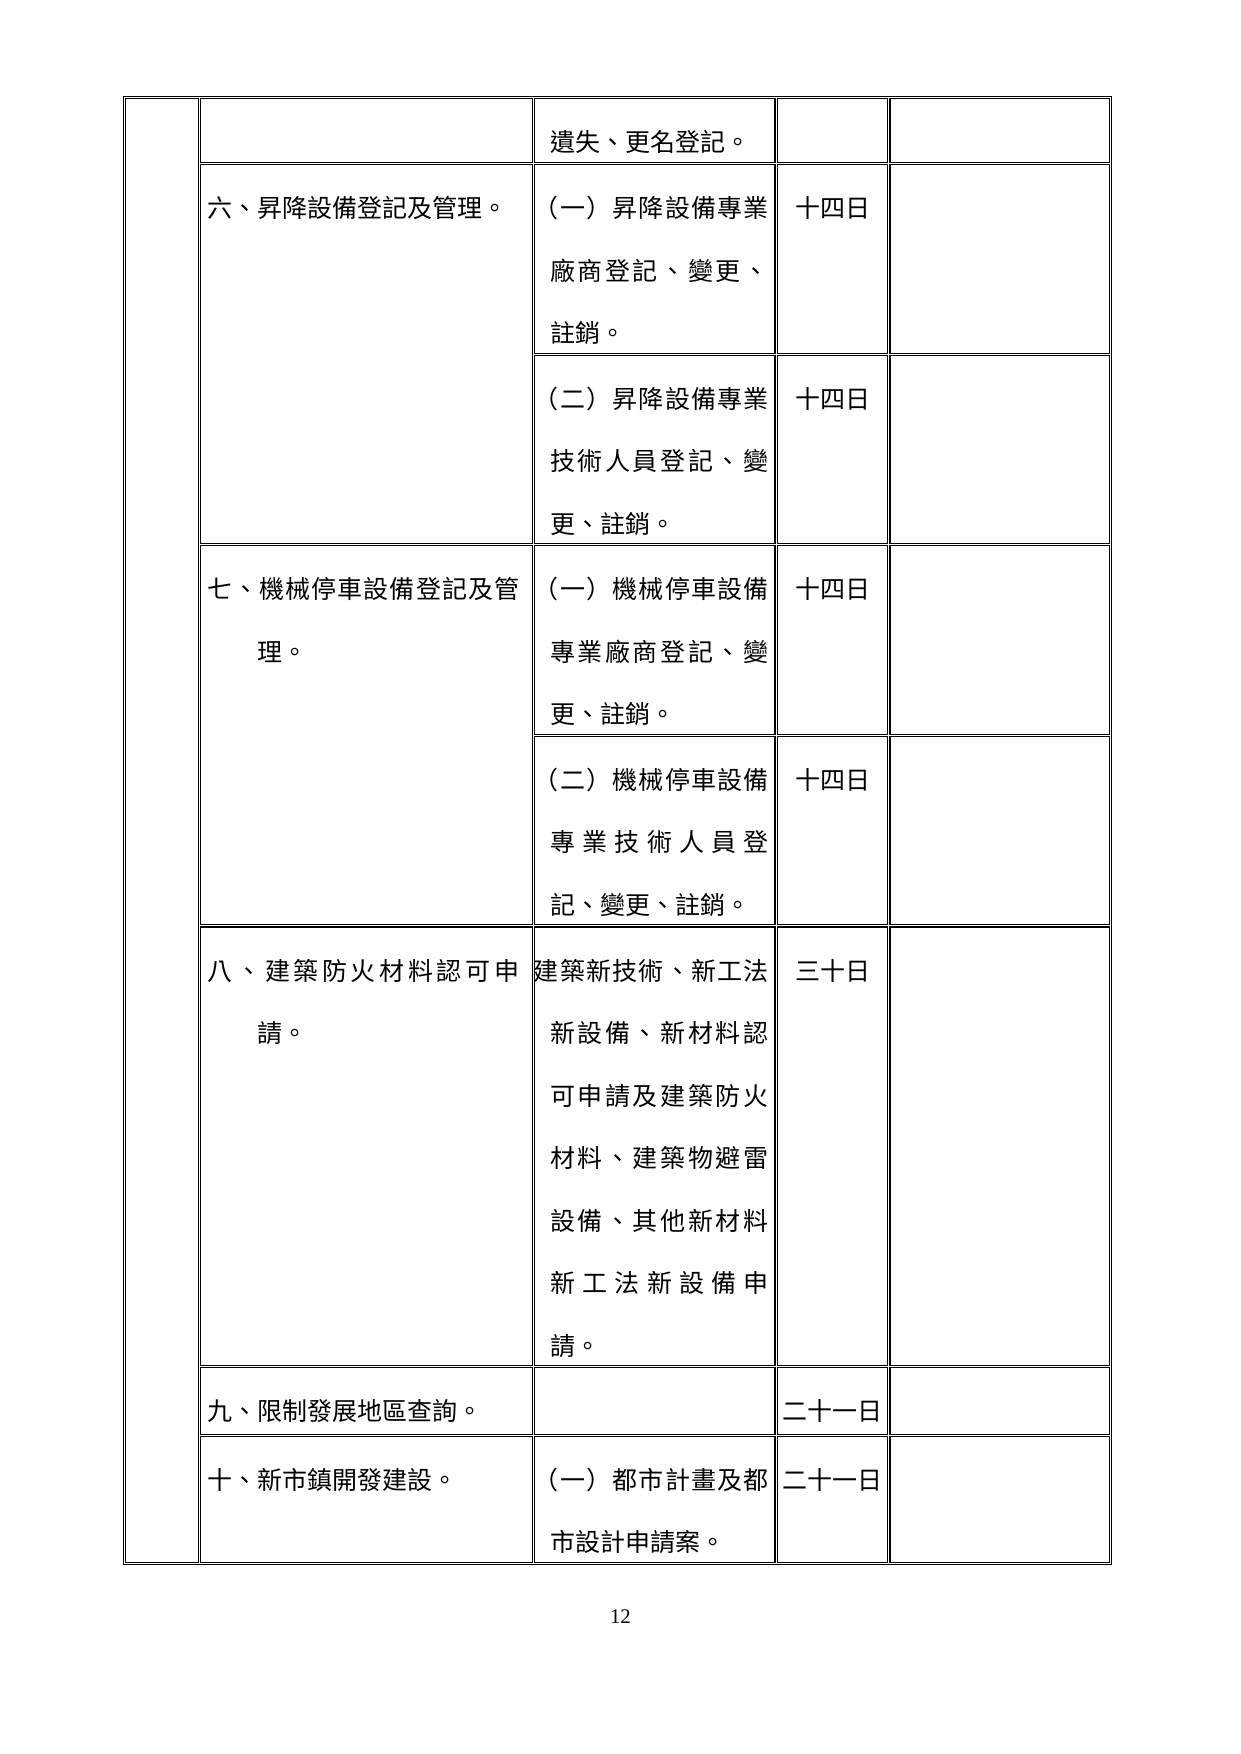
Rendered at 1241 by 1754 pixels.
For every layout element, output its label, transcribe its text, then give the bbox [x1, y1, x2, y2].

table_cell 三十日 [778, 928, 887, 1365]
table_cell 十四日 [778, 737, 887, 924]
table_cell 九、限制發展地區查詢。 [201, 1368, 532, 1433]
table_cell [891, 928, 1109, 1365]
table_cell [778, 99, 887, 162]
table_cell [891, 737, 1109, 924]
table_cell （一）機械停車設備專業廠商登記、變更、註銷。 [535, 546, 774, 734]
table_cell [891, 1368, 1109, 1433]
table_cell 七、機械停車設備登記及管理。 [201, 546, 532, 924]
table_cell [891, 99, 1109, 162]
table_cell （一）昇降設備專業廠商登記、變更、註銷。 [535, 165, 774, 352]
table_cell 十四日 [778, 165, 887, 352]
table_cell （二）昇降設備專業技術人員登記、變更、註銷。 [535, 356, 774, 543]
table_cell 六、昇降設備登記及管理。 [201, 165, 532, 543]
table_cell 建築新技術、新工法新設備、新材料認可申請及建築防火材料、建築物避雷設備、其他新材料新工法新設備申請。 [535, 928, 774, 1365]
table_cell 八、建築防火材料認可申請。 [201, 928, 532, 1365]
table_cell 二十一日 [778, 1368, 887, 1433]
table_cell 十四日 [778, 356, 887, 543]
table_cell [535, 1368, 774, 1433]
table_cell 遺失、更名登記。 [535, 99, 774, 162]
table_cell 二十一日 [778, 1437, 887, 1562]
table_cell [891, 1437, 1109, 1562]
table_cell 十四日 [778, 546, 887, 734]
table_cell （一）都市計畫及都市設計申請案。 [535, 1437, 774, 1562]
table_cell [891, 546, 1109, 734]
table_cell 十、新市鎮開發建設。 [201, 1437, 532, 1562]
table_cell [891, 356, 1109, 543]
table_cell （二）機械停車設備專業技術人員登記、變更、註銷。 [535, 737, 774, 924]
table_cell [126, 99, 198, 1562]
table_cell [201, 99, 532, 162]
table_cell [891, 165, 1109, 352]
